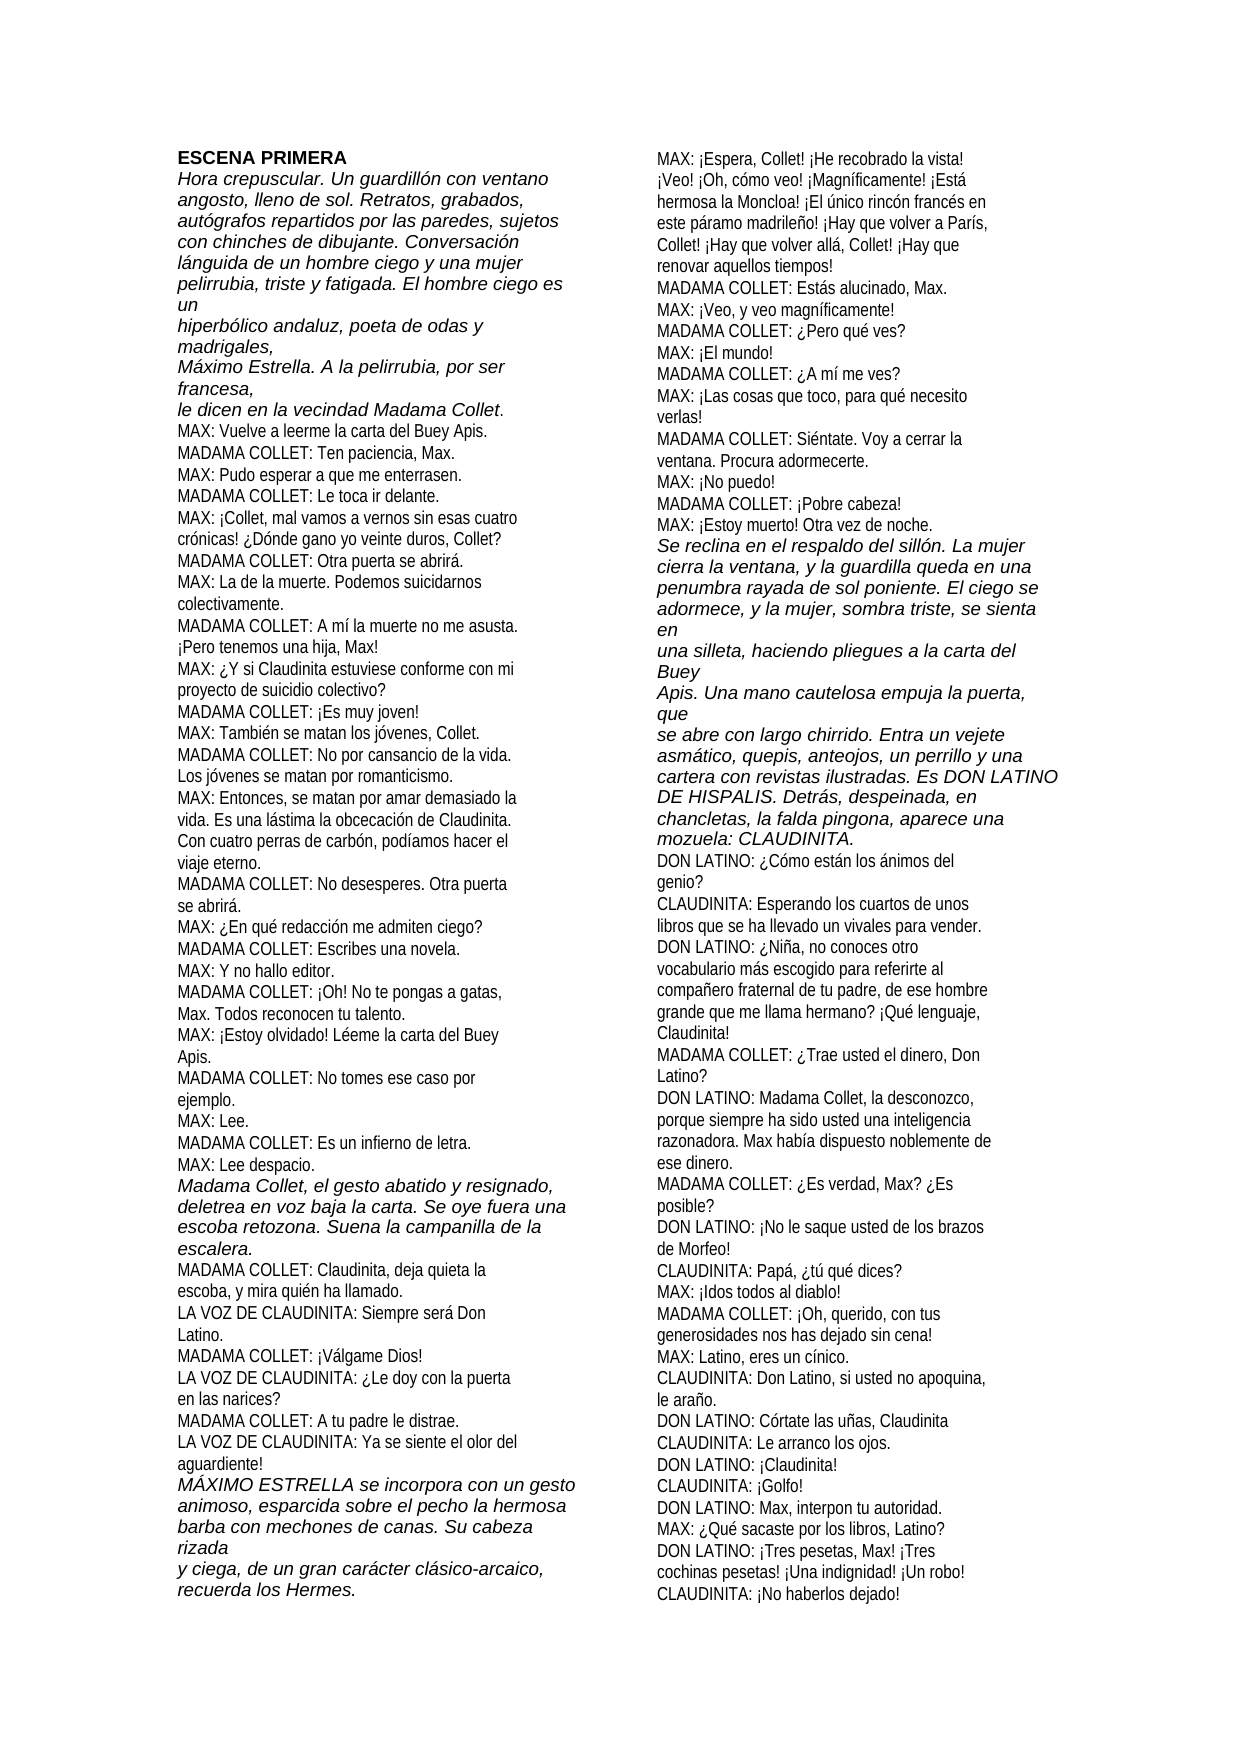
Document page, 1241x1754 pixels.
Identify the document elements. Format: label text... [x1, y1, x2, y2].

text se abrirá. [177, 895, 583, 916]
text y ciega, de un gran carácter clásico-arcaico, [177, 1558, 583, 1579]
text DON LATINO: ¡Tres pesetas, Max! ¡Tres [657, 1540, 1063, 1561]
text MADAMA COLLET: ¿Pero qué ves? [657, 320, 1063, 342]
text MÁXIMO ESTRELLA se incorpora con un gesto [177, 1474, 583, 1495]
text escoba retozona. Suena la campanilla de la [177, 1217, 583, 1238]
text DE HISPALIS. Detrás, despeinada, en [657, 787, 1063, 808]
text DON LATINO: ¡No le saque usted de los brazos [657, 1216, 1063, 1238]
text MADAMA COLLET: Claudinita, deja quieta la [177, 1259, 583, 1280]
text MADAMA COLLET: No desesperes. Otra puerta [177, 873, 583, 895]
text recuerda los Hermes. [177, 1579, 583, 1600]
text viaje eterno. [177, 852, 583, 873]
text razonadora. Max había dispuesto noblemente de [657, 1130, 1063, 1152]
text ejemplo. [177, 1089, 583, 1110]
text CLAUDINITA: Papá, ¿tú qué dices? [657, 1259, 1063, 1281]
text vida. Es una lástima la obcecación de Claudinita. [177, 808, 583, 830]
text pelirrubia, triste y fatigada. El hombre ciego es un [177, 273, 583, 315]
text MAX: Lee despacio. [177, 1153, 583, 1175]
text autógrafos repartidos por las paredes, sujetos [177, 210, 583, 231]
text MAX: Vuelve a leerme la carta del Buey Apis. [177, 420, 583, 442]
text ESCENA PRIMERA [177, 148, 583, 168]
text MAX: También se matan los jóvenes, Collet. [177, 722, 583, 744]
text cierra la ventana, y la guardilla queda en una [657, 557, 1063, 578]
text MAX: ¡Las cosas que toco, para qué necesito [657, 385, 1063, 406]
text DON LATINO: ¡Claudinita! [657, 1453, 1063, 1475]
text penumbra rayada de sol poniente. El ciego se [657, 578, 1063, 598]
text MAX: ¡Idos todos al diablo! [657, 1281, 1063, 1303]
text Máximo Estrella. A la pelirrubia, por ser francesa, [177, 357, 583, 399]
text proyecto de suicidio colectivo? [177, 679, 583, 701]
text MADAMA COLLET: Estás alucinado, Max. [657, 277, 1063, 298]
text Madama Collet, el gesto abatido y resignado, [177, 1175, 583, 1196]
text posible? [657, 1195, 1063, 1216]
text Latino? [657, 1065, 1063, 1087]
text ese dinero. [657, 1152, 1063, 1173]
text MADAMA COLLET: Escribes una novela. [177, 938, 583, 959]
text MADAMA COLLET: ¿A mí me ves? [657, 363, 1063, 385]
text asmático, quepis, anteojos, un perrillo y una [657, 745, 1063, 766]
text este páramo madrileño! ¡Hay que volver a París, [657, 212, 1063, 234]
text DON LATINO: Córtate las uñas, Claudinita [657, 1410, 1063, 1432]
text aguardiente! [177, 1453, 583, 1474]
text MADAMA COLLET: Otra puerta se abrirá. [177, 550, 583, 571]
text DON LATINO: Madama Collet, la desconozco, [657, 1087, 1063, 1108]
text MAX: Lee. [177, 1110, 583, 1132]
text MADAMA COLLET: ¿Es verdad, Max? ¿Es [657, 1173, 1063, 1195]
text LA VOZ DE CLAUDINITA: Siempre será Don [177, 1302, 583, 1323]
text MADAMA COLLET: ¿Trae usted el dinero, Don [657, 1044, 1063, 1065]
text deletrea en voz baja la carta. Se oye fuera una [177, 1196, 583, 1217]
text barba con mechones de canas. Su cabeza rizada [177, 1516, 583, 1558]
text MADAMA COLLET: ¡Es muy joven! [177, 701, 583, 722]
text una silleta, haciendo pliegues a la carta del Buey [657, 640, 1063, 682]
text Apis. [177, 1046, 583, 1067]
text crónicas! ¿Dónde gano yo veinte duros, Collet? [177, 528, 583, 550]
text CLAUDINITA: ¡No haberlos dejado! [657, 1583, 1063, 1604]
text MAX: ¿Y si Claudinita estuviese conforme con mi [177, 658, 583, 679]
text colectivamente. [177, 593, 583, 614]
text Claudinita! [657, 1022, 1063, 1044]
text DON LATINO: ¿Cómo están los ánimos del [657, 850, 1063, 871]
text MAX: Y no hallo editor. [177, 959, 583, 981]
text MADAMA COLLET: ¡Pobre cabeza! [657, 493, 1063, 514]
text CLAUDINITA: Le arranco los ojos. [657, 1432, 1063, 1453]
text Con cuatro perras de carbón, podíamos hacer el [177, 830, 583, 852]
text Hora crepuscular. Un guardillón con ventano [177, 168, 583, 189]
text se abre con largo chirrido. Entra un vejete [657, 724, 1063, 745]
text CLAUDINITA: Don Latino, si usted no apoquina, [657, 1367, 1063, 1389]
text MAX: Latino, eres un cínico. [657, 1346, 1063, 1367]
text MAX: ¡Veo, y veo magníficamente! [657, 298, 1063, 320]
text ventana. Procura adormecerte. [657, 449, 1063, 471]
text MADAMA COLLET: Ten paciencia, Max. [177, 442, 583, 463]
text genio? [657, 871, 1063, 893]
text le araño. [657, 1389, 1063, 1410]
text MAX: ¡Collet, mal vamos a vernos sin esas cuatro [177, 507, 583, 528]
text MAX: ¿En qué redacción me admiten ciego? [177, 916, 583, 938]
text Collet! ¡Hay que volver allá, Collet! ¡Hay que [657, 234, 1063, 255]
text MADAMA COLLET: No por cansancio de la vida. [177, 744, 583, 765]
text MAX: Pudo esperar a que me enterrasen. [177, 463, 583, 485]
text Los jóvenes se matan por romanticismo. [177, 765, 583, 787]
text MADAMA COLLET: Le toca ir delante. [177, 485, 583, 507]
text CLAUDINITA: Esperando los cuartos de unos [657, 893, 1063, 914]
text lánguida de un hombre ciego y una mujer [177, 252, 583, 273]
text hiperbólico andaluz, poeta de odas y madrigales, [177, 315, 583, 357]
text compañero fraternal de tu padre, de ese hombre [657, 979, 1063, 1001]
text DON LATINO: Max, interpon tu autoridad. [657, 1497, 1063, 1518]
text CLAUDINITA: ¡Golfo! [657, 1475, 1063, 1497]
text MAX: ¡Estoy olvidado! Léeme la carta del Buey [177, 1024, 583, 1046]
text MADAMA COLLET: No tomes ese caso por [177, 1067, 583, 1089]
text Max. Todos reconocen tu talento. [177, 1003, 583, 1024]
text con chinches de dibujante. Conversación [177, 231, 583, 252]
text MADAMA COLLET: A mí la muerte no me asusta. [177, 614, 583, 636]
text LA VOZ DE CLAUDINITA: Ya se siente el olor del [177, 1431, 583, 1453]
text Se reclina en el respaldo del sillón. La mujer [657, 536, 1063, 557]
text ¡Pero tenemos una hija, Max! [177, 636, 583, 658]
text en las narices? [177, 1388, 583, 1410]
text ¡Veo! ¡Oh, cómo veo! ¡Magníficamente! ¡Está [657, 169, 1063, 191]
text verlas! [657, 406, 1063, 428]
text porque siempre ha sido usted una inteligencia [657, 1108, 1063, 1130]
text angosto, lleno de sol. Retratos, grabados, [177, 189, 583, 210]
text MAX: ¡El mundo! [657, 342, 1063, 363]
text MAX: Entonces, se matan por amar demasiado la [177, 787, 583, 808]
text escoba, y mira quién ha llamado. [177, 1280, 583, 1302]
text MADAMA COLLET: ¡Oh! No te pongas a gatas, [177, 981, 583, 1003]
text Latino. [177, 1323, 583, 1345]
text Apis. Una mano cautelosa empuja la puerta, que [657, 682, 1063, 724]
text hermosa la Moncloa! ¡El único rincón francés en [657, 191, 1063, 212]
text MADAMA COLLET: Es un infierno de letra. [177, 1132, 583, 1153]
text adormece, y la mujer, sombra triste, se sienta en [657, 598, 1063, 640]
text vocabulario más escogido para referirte al [657, 958, 1063, 979]
text LA VOZ DE CLAUDINITA: ¿Le doy con la puerta [177, 1367, 583, 1388]
text animoso, esparcida sobre el pecho la hermosa [177, 1495, 583, 1516]
text MAX: ¿Qué sacaste por los libros, Latino? [657, 1518, 1063, 1540]
text MADAMA COLLET: A tu padre le distrae. [177, 1410, 583, 1431]
text MADAMA COLLET: Siéntate. Voy a cerrar la [657, 428, 1063, 449]
text escalera. [177, 1238, 583, 1259]
text le dicen en la vecindad Madama Collet. [177, 399, 583, 420]
text MADAMA COLLET: ¡Válgame Dios! [177, 1345, 583, 1367]
text MAX: ¡No puedo! [657, 471, 1063, 493]
text generosidades nos has dejado sin cena! [657, 1324, 1063, 1346]
text grande que me llama hermano? ¡Qué lenguaje, [657, 1001, 1063, 1022]
text de Morfeo! [657, 1238, 1063, 1259]
text cartera con revistas ilustradas. Es DON LATINO [657, 766, 1063, 787]
text DON LATINO: ¿Niña, no conoces otro [657, 936, 1063, 958]
text chancletas, la falda pingona, aparece una [657, 808, 1063, 829]
text MAX: ¡Estoy muerto! Otra vez de noche. [657, 514, 1063, 536]
text libros que se ha llevado un vivales para vender. [657, 914, 1063, 936]
text mozuela: CLAUDINITA. [657, 829, 1063, 850]
text MAX: ¡Espera, Collet! ¡He recobrado la vista! [657, 148, 1063, 169]
text MADAMA COLLET: ¡Oh, querido, con tus [657, 1303, 1063, 1324]
text cochinas pesetas! ¡Una indignidad! ¡Un robo! [657, 1561, 1063, 1583]
text renovar aquellos tiempos! [657, 255, 1063, 277]
text MAX: La de la muerte. Podemos suicidarnos [177, 571, 583, 593]
